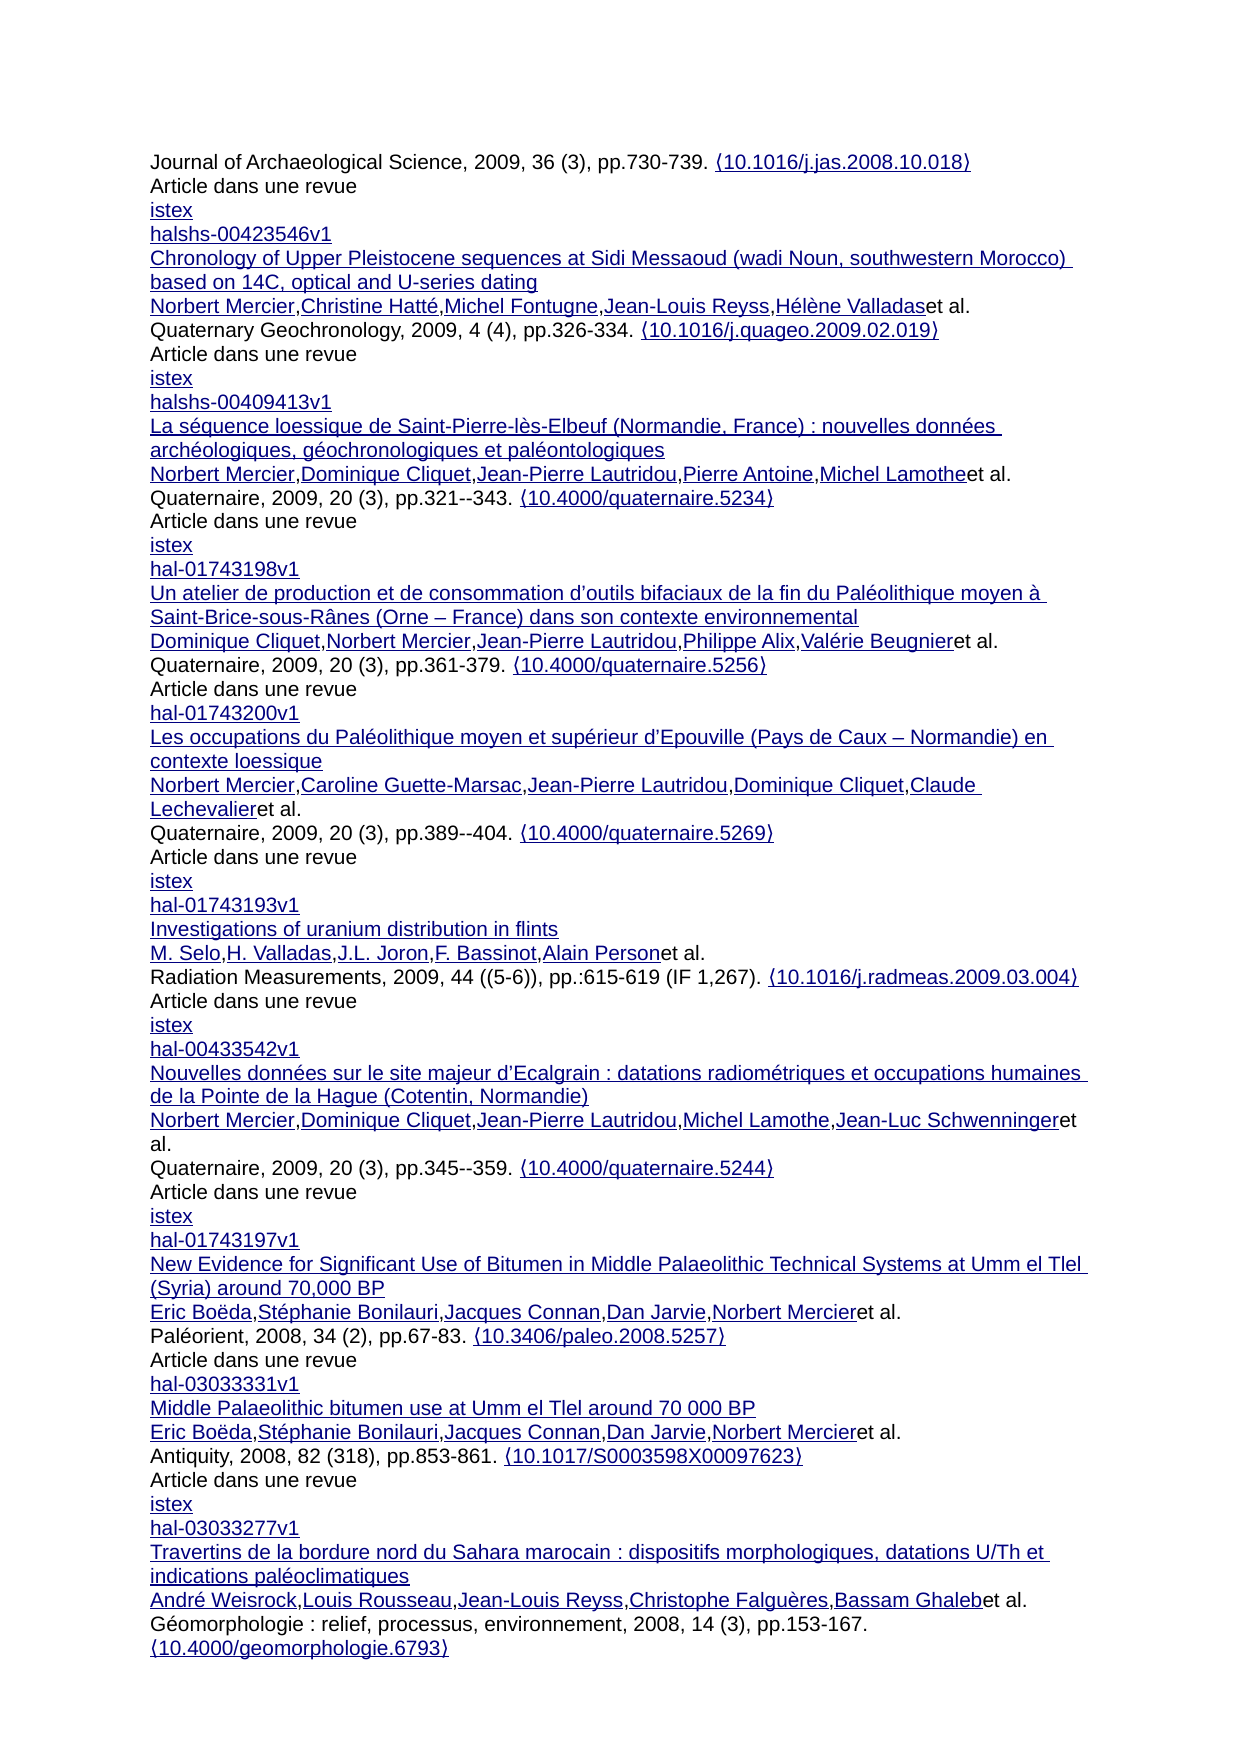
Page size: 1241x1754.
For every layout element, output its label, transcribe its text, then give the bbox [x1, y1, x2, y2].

table_cell Chronology of Upper Pleistocene sequences at Sidi Messaoud (wadi Noun, southwestern Morocco) based on 14C, optical and U-series dating Norbert Mercier,Christine Hatté,Michel Fontugne,Jean-Louis Reyss,Hélène Valladaset al. Quaternary Geochronology, 2009, 4 (4), pp.326-334. ⟨10.1016/j.quageo.2009.02.019⟩ Article dans une revue istex halshs-00409413v1 [150, 246, 1090, 413]
table_cell Investigations of uranium distribution in flints M. Selo,H. Valladas,J.L. Joron,F. Bassinot,Alain Personet al. Radiation Measurements, 2009, 44 ((5-6)), pp.:615-619 (IF 1,267). ⟨10.1016/j.radmeas.2009.03.004⟩ Article dans une revue istex hal-00433542v1 [150, 917, 1090, 1060]
table_cell New Evidence for Significant Use of Bitumen in Middle Palaeolithic Technical Systems at Umm el Tlel (Syria) around 70,000 BP Eric Boëda,Stéphanie Bonilauri,Jacques Connan,Dan Jarvie,Norbert Mercieret al. Paléorient, 2008, 34 (2), pp.67-83. ⟨10.3406/paleo.2008.5257⟩ Article dans une revue hal-03033331v1 [150, 1252, 1090, 1396]
table_cell Journal of Archaeological Science, 2009, 36 (3), pp.730-739. ⟨10.1016/j.jas.2008.10.018⟩ Article dans une revue istex halshs-00423546v1 [150, 150, 1090, 246]
table_cell Un atelier de production et de consommation d’outils bifaciaux de la fin du Paléolithique moyen à Saint-Brice-sous-Rânes (Orne – France) dans son contexte environnemental Dominique Cliquet,Norbert Mercier,Jean-Pierre Lautridou,Philippe Alix,Valérie Beugnieret al. Quaternaire, 2009, 20 (3), pp.361-379. ⟨10.4000/quaternaire.5256⟩ Article dans une revue hal-01743200v1 [150, 581, 1090, 725]
table_cell Travertins de la bordure nord du Sahara marocain : dispositifs morphologiques, datations U/Th et indications paléoclimatiques André Weisrock,Louis Rousseau,Jean-Louis Reyss,Christophe Falguères,Bassam Ghalebet al. Géomorphologie : relief, processus, environnement, 2008, 14 (3), pp.153-167. ⟨10.4000/geomorphologie.6793⟩ [150, 1540, 1090, 1659]
table_cell La séquence loessique de Saint-Pierre-lès-Elbeuf (Normandie, France) : nouvelles données archéologiques, géochronologiques et paléontologiques Norbert Mercier,Dominique Cliquet,Jean-Pierre Lautridou,Pierre Antoine,Michel Lamotheet al. Quaternaire, 2009, 20 (3), pp.321--343. ⟨10.4000/quaternaire.5234⟩ Article dans une revue istex hal-01743198v1 [150, 414, 1090, 581]
table_cell Nouvelles données sur le site majeur d’Ecalgrain : datations radiométriques et occupations humaines de la Pointe de la Hague (Cotentin, Normandie) Norbert Mercier,Dominique Cliquet,Jean-Pierre Lautridou,Michel Lamothe,Jean-Luc Schwenningeret al. Quaternaire, 2009, 20 (3), pp.345--359. ⟨10.4000/quaternaire.5244⟩ Article dans une revue istex hal-01743197v1 [150, 1060, 1090, 1252]
table_cell Les occupations du Paléolithique moyen et supérieur d’Epouville (Pays de Caux – Normandie) en contexte loessique Norbert Mercier,Caroline Guette-Marsac,Jean-Pierre Lautridou,Dominique Cliquet,Claude Lechevalieret al. Quaternaire, 2009, 20 (3), pp.389--404. ⟨10.4000/quaternaire.5269⟩ Article dans une revue istex hal-01743193v1 [150, 725, 1090, 917]
table_cell Middle Palaeolithic bitumen use at Umm el Tlel around 70 000 BP Eric Boëda,Stéphanie Bonilauri,Jacques Connan,Dan Jarvie,Norbert Mercieret al. Antiquity, 2008, 82 (318), pp.853-861. ⟨10.1017/S0003598X00097623⟩ Article dans une revue istex hal-03033277v1 [150, 1396, 1090, 1539]
